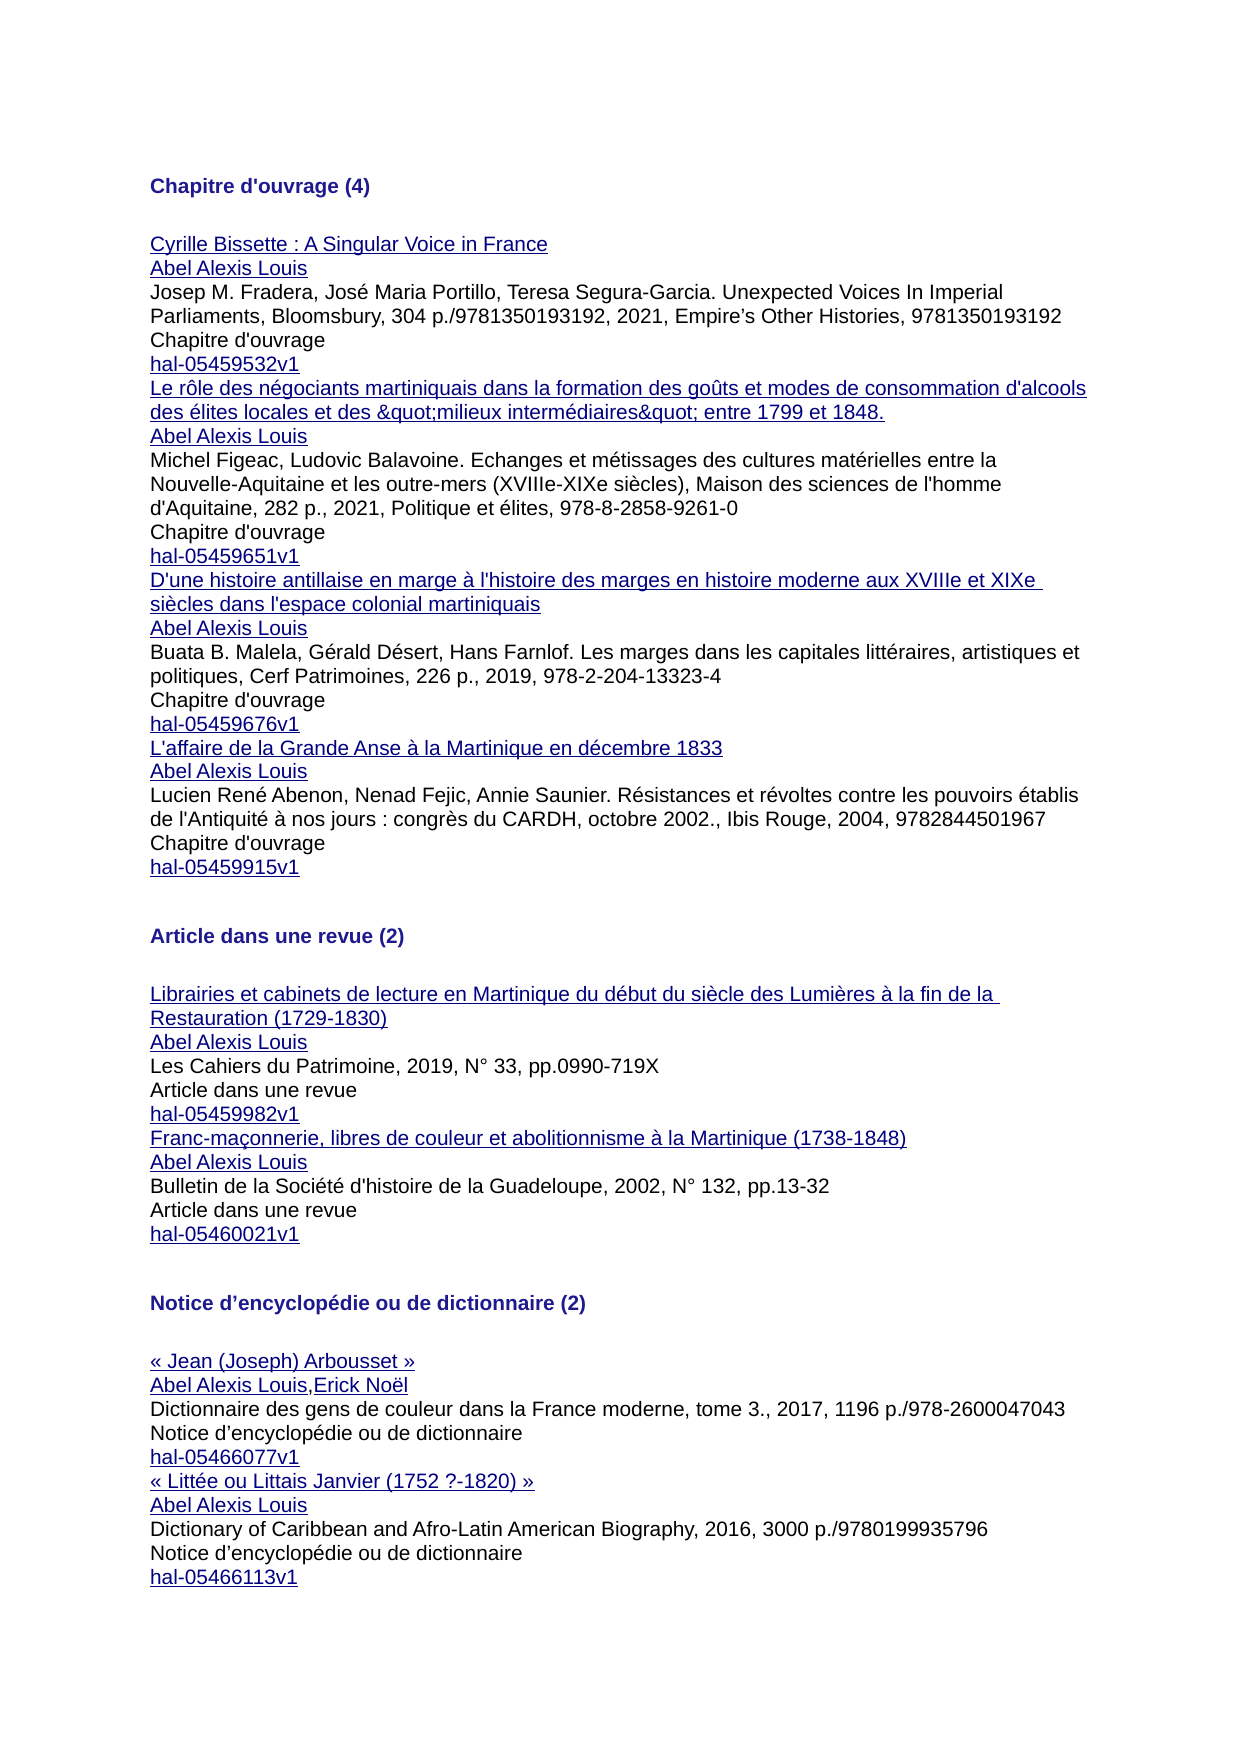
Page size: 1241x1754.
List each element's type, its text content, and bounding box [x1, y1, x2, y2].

subtitle Article dans une revue (2) [150, 924, 1090, 948]
table_cell D'une histoire antillaise en marge à l'histoire des marges en histoire moderne aux XVIIIe et XIXe siècles dans l'espace colonial martiniquais Abel Alexis Louis Buata B. Malela, Gérald Désert, Hans Farnlof. Les marges dans les capitales littéraires, artistiques et politiques, Cerf Patrimoines, 226 p., 2019, 978-2-204-13323-4 Chapitre d'ouvrage hal-05459676v1 [150, 568, 1090, 735]
table_cell L'affaire de la Grande Anse à la Martinique en décembre 1833 Abel Alexis Louis Lucien René Abenon, Nenad Fejic, Annie Saunier. Résistances et révoltes contre les pouvoirs établis de l'Antiquité à nos jours : congrès du CARDH, octobre 2002., Ibis Rouge, 2004, 9782844501967 Chapitre d'ouvrage hal-05459915v1 [150, 735, 1090, 879]
table_cell Franc-maçonnerie, libres de couleur et abolitionnisme à la Martinique (1738-1848) Abel Alexis Louis Bulletin de la Société d'histoire de la Guadeloupe, 2002, N° 132, pp.13-32 Article dans une revue hal-05460021v1 [150, 1126, 1090, 1246]
table_header Cyrille Bissette : A Singular Voice in France Abel Alexis Louis Josep M. Fradera, José Maria Portillo, Teresa Segura-Garcia. Unexpected Voices In Imperial Parliaments, Bloomsbury, 304 p./9781350193192, 2021, Empire’s Other Histories, 9781350193192 Chapitre d'ouvrage hal-05459532v1 [150, 232, 1090, 376]
table_cell Le rôle des négociants martiniquais dans la formation des goûts et modes de consommation d'alcools des élites locales et des &quot;milieux intermédiaires&quot; entre 1799 et 1848. Abel Alexis Louis Michel Figeac, Ludovic Balavoine. Echanges et métissages des cultures matérielles entre la Nouvelle-Aquitaine et les outre-mers (XVIIIe-XIXe siècles), Maison des sciences de l'homme d'Aquitaine, 282 p., 2021, Politique et élites, 978-8-2858-9261-0 Chapitre d'ouvrage hal-05459651v1 [150, 376, 1090, 568]
subtitle Notice d’encyclopédie ou de dictionnaire (2) [150, 1291, 1090, 1314]
table_header « Jean (Joseph) Arbousset » Abel Alexis Louis,Erick Noël Dictionnaire des gens de couleur dans la France moderne, tome 3., 2017, 1196 p./978-2600047043 Notice d’encyclopédie ou de dictionnaire hal-05466077v1 [150, 1349, 1090, 1469]
table_cell « Littée ou Littais Janvier (1752 ?-1820) » Abel Alexis Louis Dictionary of Caribbean and Afro-Latin American Biography, 2016, 3000 p./9780199935796 Notice d’encyclopédie ou de dictionnaire hal-05466113v1 [150, 1469, 1090, 1588]
table_header Librairies et cabinets de lecture en Martinique du début du siècle des Lumières à la fin de la Restauration (1729-1830) Abel Alexis Louis Les Cahiers du Patrimoine, 2019, N° 33, pp.0990-719X Article dans une revue hal-05459982v1 [150, 982, 1090, 1126]
subtitle Chapitre d'ouvrage (4) [150, 174, 1090, 198]
